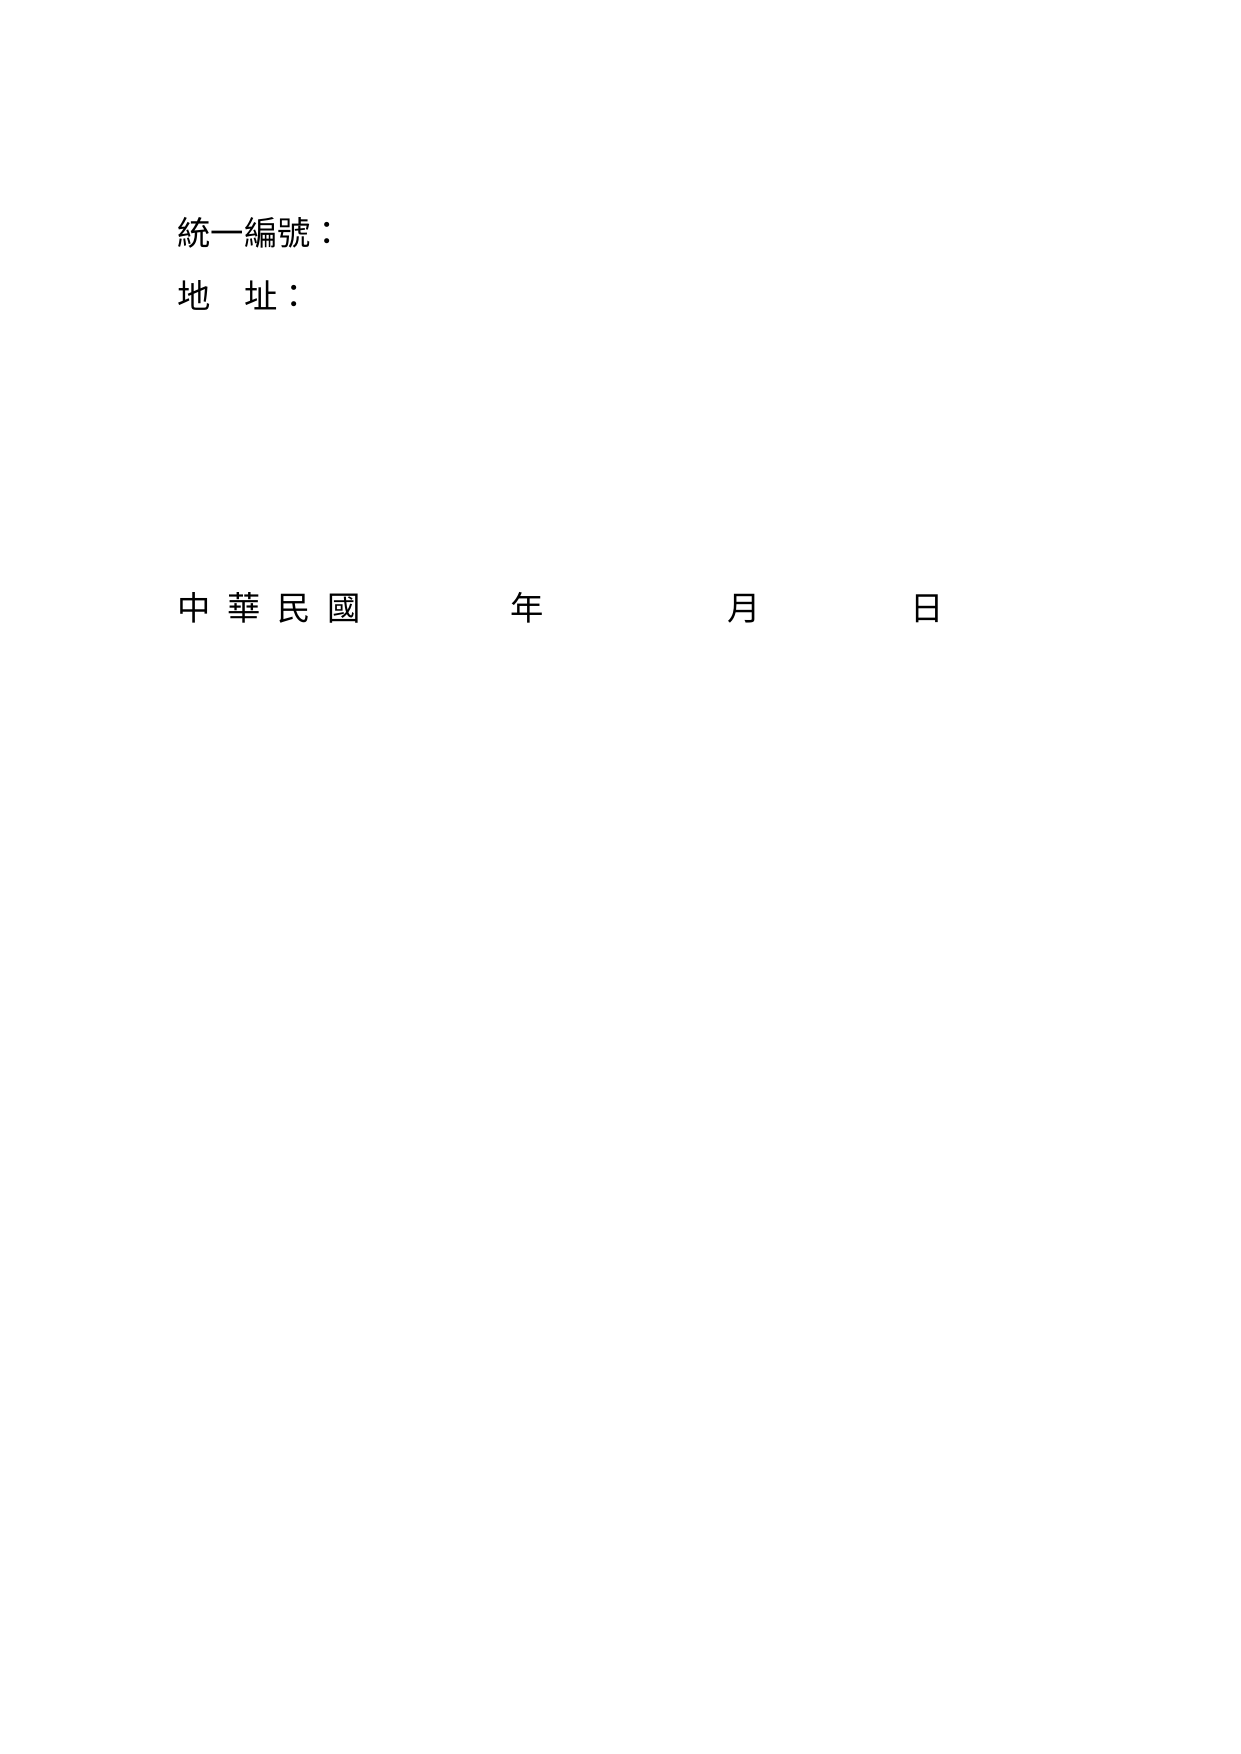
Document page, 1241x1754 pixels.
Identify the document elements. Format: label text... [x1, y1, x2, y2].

text 地 址： [177, 252, 1063, 314]
text 中 華 民 國 年 月 日 [177, 564, 1063, 627]
text 統一編號： [177, 189, 1063, 252]
